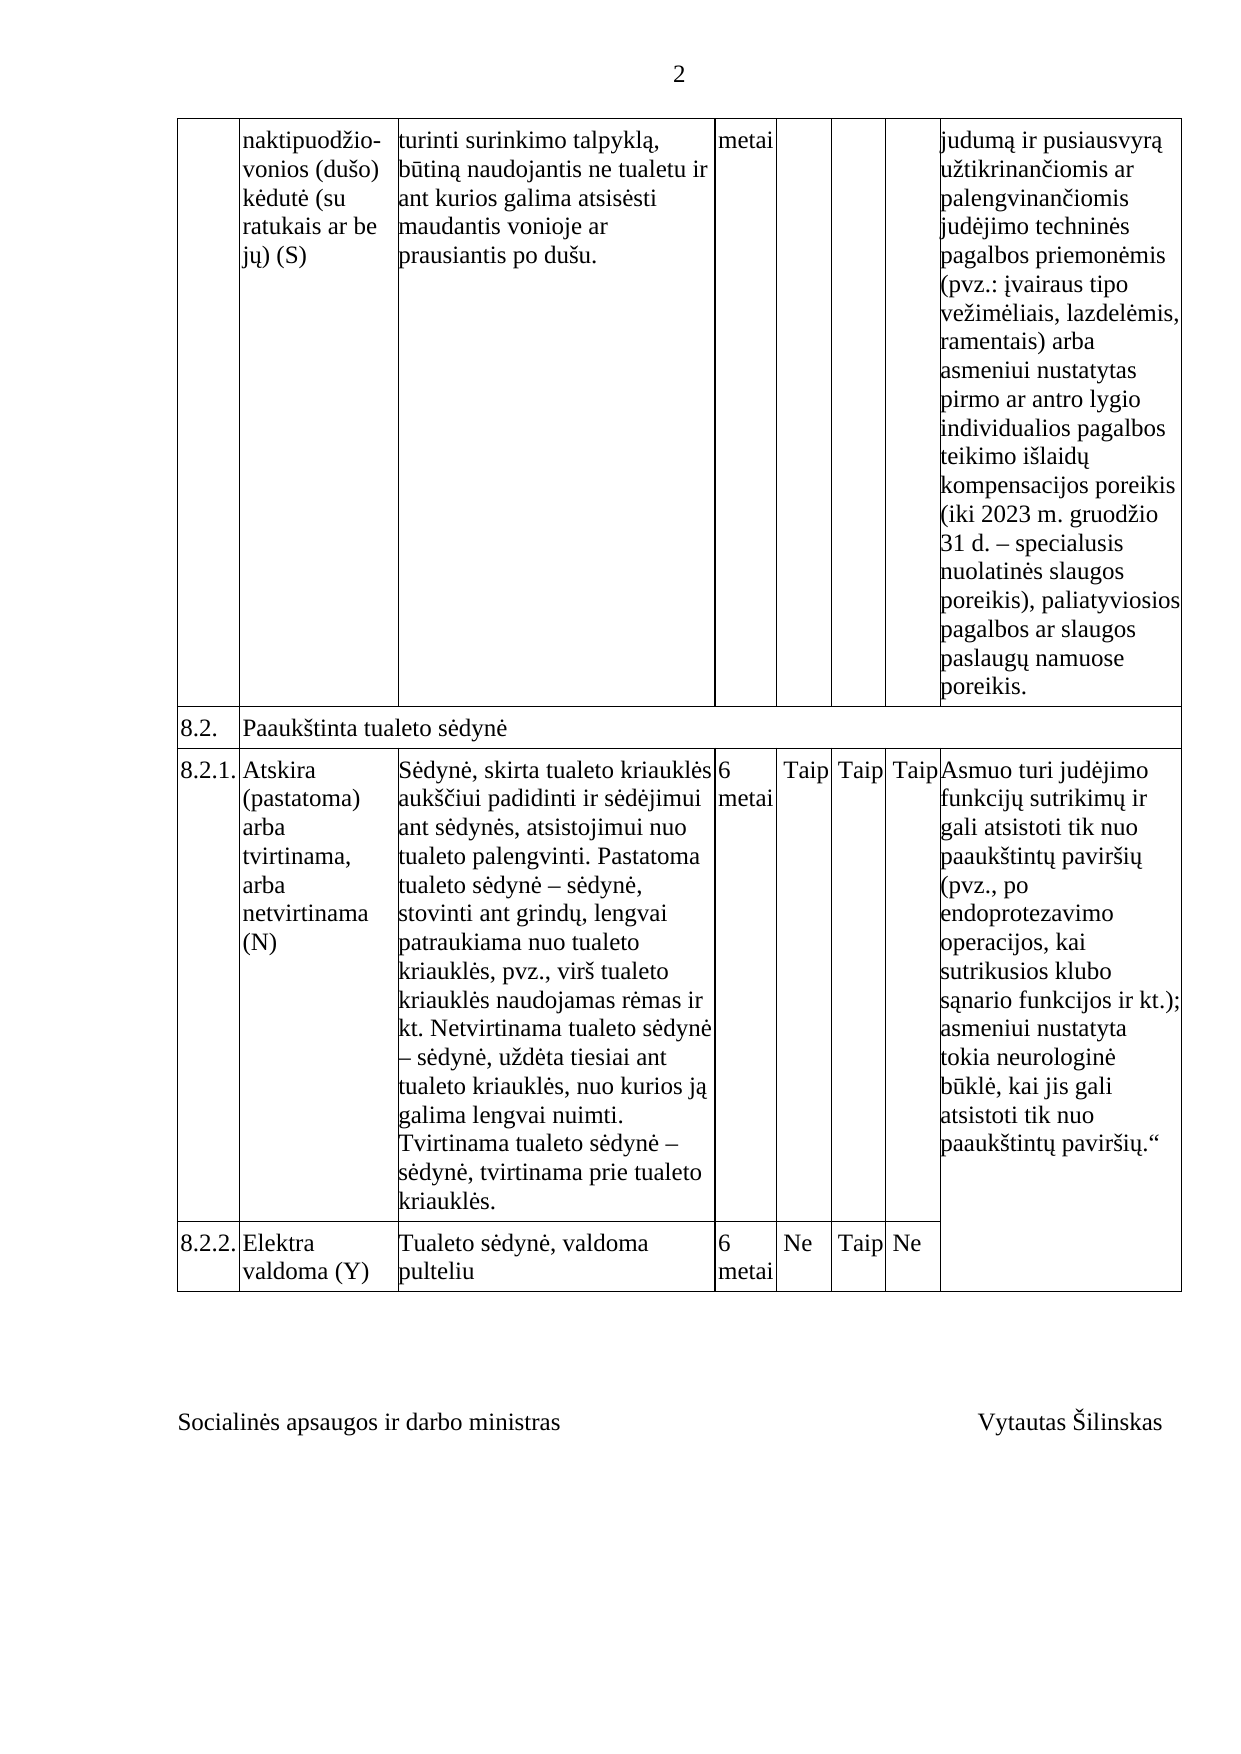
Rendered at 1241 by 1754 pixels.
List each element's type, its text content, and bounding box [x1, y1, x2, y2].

table_cell naktipuodžio-vonios (dušo) kėdutė (su ratukais ar be jų) (S) [240, 119, 398, 706]
table_cell Asmuo turi judėjimo funkcijų sutrikimų ir gali atsistoti tik nuo paaukštintų paviršių (pvz., po endoprotezavimo operacijos, kai sutrikusios klubo sąnario funkcijos ir kt.); asmeniui nustatyta tokia neurologinė būklė, kai jis gali atsistoti tik nuo paaukštintų paviršių.“ [941, 749, 1181, 1291]
table_cell [777, 119, 831, 706]
text Socialinės apsaugos ir darbo ministras Vytautas Šilinskas [177, 1407, 1181, 1436]
table_cell 6 metai [716, 1222, 776, 1291]
table_cell 8.2. [178, 707, 239, 748]
table_cell [178, 119, 239, 706]
table_cell turinti surinkimo talpyklą, būtiną naudojantis ne tualetu ir ant kurios galima atsisėsti maudantis vonioje ar prausiantis po dušu. [399, 119, 714, 706]
table_cell 6 metai [716, 749, 776, 1221]
table_cell Taip [777, 749, 831, 1221]
table_cell Asmuo naudojasi judumą ir pusiausvyrą užtikrinančiomis ar palengvinančiomis judėjimo techninės pagalbos priemonėmis (pvz.: įvairaus tipo vežimėliais, lazdelėmis, ramentais) arba asmeniui nustatytas pirmo ar antro lygio individualios pagalbos teikimo išlaidų kompensacijos poreikis (iki 2023 m. gruodžio 31 d. – specialusis nuolatinės slaugos poreikis), paliatyviosios pagalbos ar slaugos paslaugų namuose poreikis. [941, 119, 1181, 706]
table_cell Ne [886, 1222, 940, 1291]
table_cell Taip [832, 749, 885, 1221]
table_cell 8.2.1. [178, 749, 239, 1221]
table_cell Sėdynė, skirta tualeto kriauklės aukščiui padidinti ir sėdėjimui ant sėdynės, atsistojimui nuo tualeto palengvinti. Pastatoma tualeto sėdynė – sėdynė, stovinti ant grindų, lengvai patraukiama nuo tualeto kriauklės, pvz., virš tualeto kriauklės naudojamas rėmas ir kt. Netvirtinama tualeto sėdynė – sėdynė, uždėta tiesiai ant tualeto kriauklės, nuo kurios ją galima lengvai nuimti. Tvirtinama tualeto sėdynė – sėdynė, tvirtinama prie tualeto kriauklės. [399, 749, 714, 1221]
table_cell 8.2.2. [178, 1222, 239, 1291]
table_cell Taip [886, 119, 940, 706]
table_cell Ne [777, 1222, 831, 1291]
table_cell Taip [886, 749, 940, 1221]
table_cell Taip [832, 1222, 885, 1291]
table_cell Paaukštinta tualeto sėdynė [240, 707, 1181, 748]
table_cell Elektra valdoma (Y) [240, 1222, 398, 1291]
table_cell Atskira (pastatoma) arba tvirtinama, arba netvirtinama (N) [240, 749, 398, 1221]
table_cell [832, 119, 885, 706]
table_cell metai [716, 119, 776, 706]
table_cell Tualeto sėdynė, valdoma pulteliu [399, 1222, 714, 1291]
